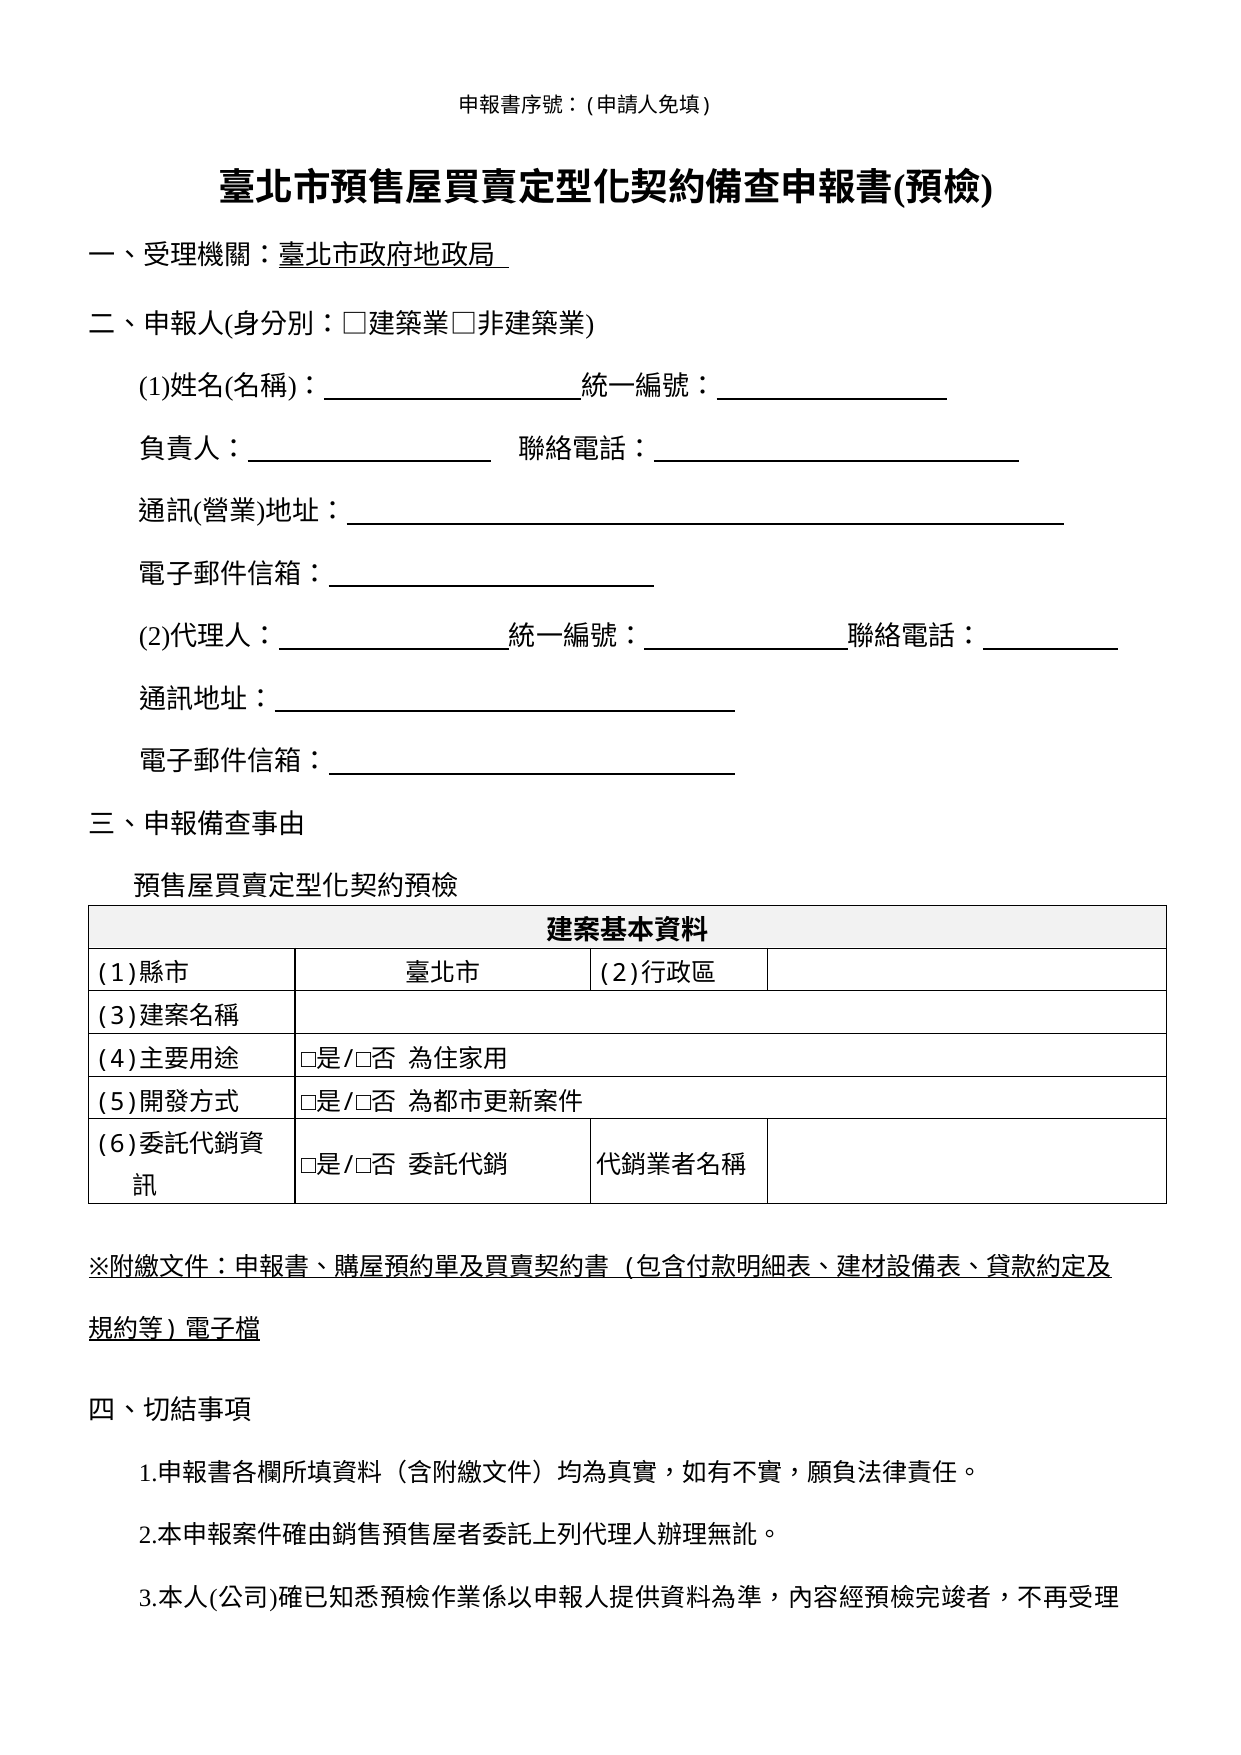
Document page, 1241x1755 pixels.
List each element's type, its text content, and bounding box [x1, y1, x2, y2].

text (2)代理人： 統一編號： 聯絡電話： [89, 592, 1122, 655]
text 通訊(營業)地址： [139, 467, 1122, 530]
text 3.本人(公司)確已知悉預檢作業係以申報人提供資料為準，內容經預檢完竣者，不再受理 [139, 1554, 1122, 1616]
text 三、申報備查事由 [89, 780, 1122, 842]
text ※附繳文件：申報書、購屋預約單及買賣契約書 (包含付款明細表、建材設備表、貸款約定及規約等) 電子檔 [89, 1222, 1122, 1347]
text 臺北市預售屋買賣定型化契約備查申報書(預檢) [89, 142, 1122, 205]
table_cell □是/□否 為都市更新案件 [296, 1077, 1166, 1118]
text 1.申報書各欄所填資料（含附繳文件）均為真實，如有不實，願負法律責任。 [139, 1429, 1122, 1491]
table_cell □是/□否 委託代銷 [296, 1119, 590, 1203]
table_cell (4)主要用途 [89, 1034, 294, 1076]
text 預售屋買賣定型化契約預檢 [133, 842, 1122, 905]
table_cell [296, 991, 1166, 1033]
text 二、申報人(身分別：□建築業□非建築業) [89, 280, 1122, 342]
text 2.本申報案件確由銷售預售屋者委託上列代理人辦理無訛。 [139, 1491, 1122, 1554]
text 通訊地址： [139, 655, 1122, 717]
table_cell (5)開發方式 [89, 1077, 294, 1118]
table_cell (2)行政區 [591, 949, 767, 990]
text 電子郵件信箱： [139, 717, 1122, 780]
table_cell (6)委託代銷資訊 [89, 1119, 294, 1203]
text (1)姓名(名稱)： 統一編號： [89, 342, 1122, 405]
table_cell [768, 949, 1166, 990]
text 四、切結事項 [89, 1366, 1122, 1429]
table_cell 臺北市 [296, 949, 590, 990]
table_cell □是/□否 為住家用 [296, 1034, 1166, 1076]
text 負責人： 聯絡電話： [139, 405, 1122, 467]
table_header 建案基本資料 [89, 906, 1166, 947]
table_cell (3)建案名稱 [89, 991, 294, 1033]
table_cell [768, 1119, 1166, 1203]
table_cell (1)縣市 [89, 949, 294, 990]
table_cell 代銷業者名稱 [591, 1119, 767, 1203]
text 電子郵件信箱： [139, 530, 1122, 592]
text 一、受理機關：臺北市政府地政局 [89, 211, 1122, 273]
